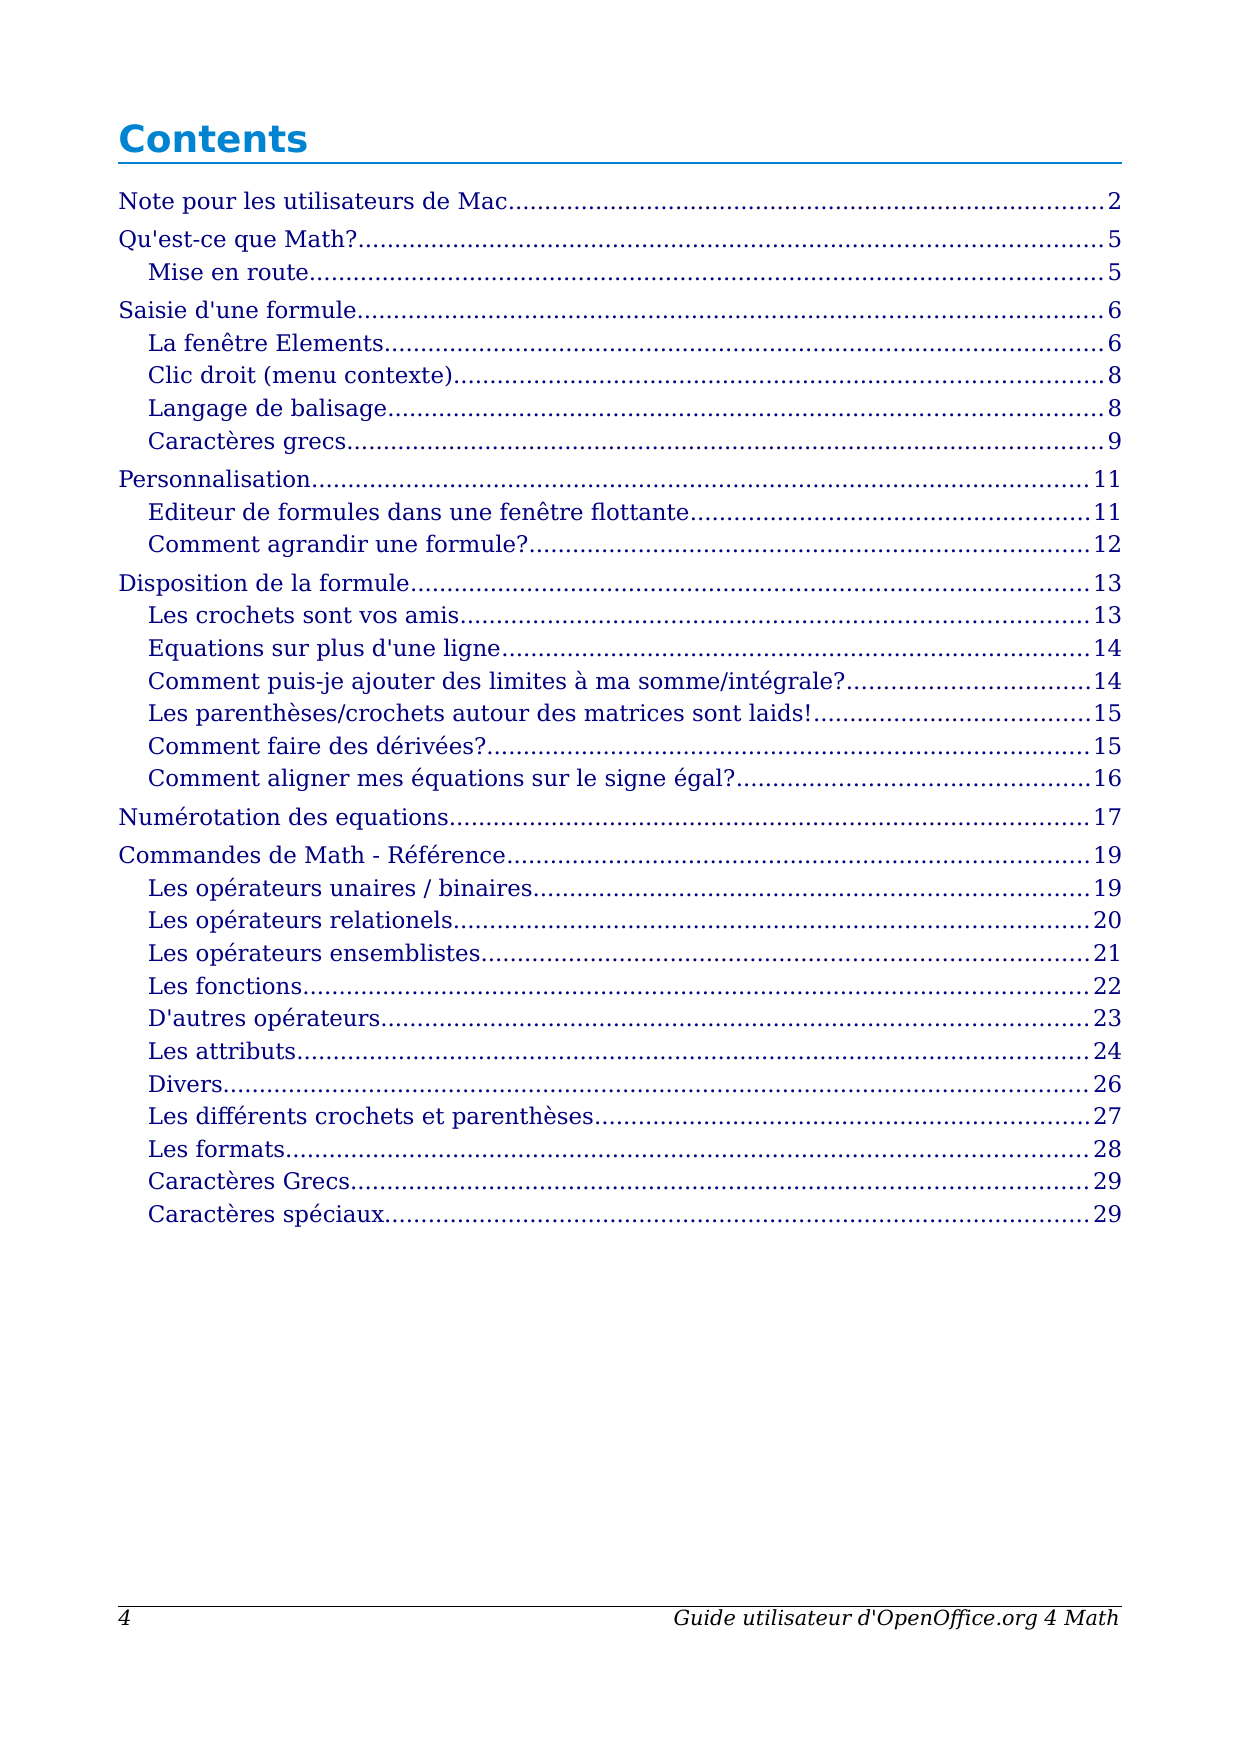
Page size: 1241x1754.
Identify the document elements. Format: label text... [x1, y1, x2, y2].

text Note pour les utilisateurs de Mac 2 [118, 188, 1122, 215]
text Les opérateurs unaires / binaires 19 [148, 875, 1122, 902]
text Les opérateurs relationels 20 [148, 908, 1122, 934]
text Divers 26 [148, 1071, 1122, 1097]
text Commandes de Math - Référence 19 [118, 842, 1122, 869]
text Mise en route 5 [148, 259, 1122, 286]
text D'autres opérateurs 23 [148, 1006, 1122, 1032]
text Comment agrandir une formule? 12 [148, 532, 1122, 558]
text Les attributs 24 [148, 1038, 1122, 1065]
text Les différents crochets et parenthèses 27 [148, 1103, 1122, 1130]
text Les parenthèses/crochets autour des matrices sont laids! 15 [148, 700, 1122, 727]
text Personnalisation 11 [118, 466, 1122, 493]
text Les fonctions 22 [148, 973, 1122, 999]
text Les formats 28 [148, 1136, 1122, 1163]
text Disposition de la formule 13 [118, 570, 1122, 597]
text Comment aligner mes équations sur le signe égal? 16 [148, 766, 1122, 792]
text Comment faire des dérivées? 15 [148, 733, 1122, 760]
text Comment puis-je ajouter des limites à ma somme/intégrale? 14 [148, 668, 1122, 694]
text Contents [118, 118, 1122, 162]
text Qu'est-ce que Math? 5 [118, 226, 1122, 253]
text Caractères Grecs 29 [148, 1168, 1122, 1195]
text Numérotation des equations 17 [118, 804, 1122, 831]
text Caractères spéciaux 29 [148, 1201, 1122, 1228]
text Clic droit (menu contexte) 8 [148, 363, 1122, 389]
text La fenêtre Elements 6 [148, 330, 1122, 357]
text Equations sur plus d'une ligne 14 [148, 635, 1122, 662]
text Les crochets sont vos amis 13 [148, 603, 1122, 629]
text Les opérateurs ensemblistes 21 [148, 940, 1122, 967]
text Langage de balisage 8 [148, 395, 1122, 422]
text Caractères grecs 9 [148, 428, 1122, 454]
text Saisie d'une formule 6 [118, 297, 1122, 324]
text Editeur de formules dans une fenêtre flottante 11 [148, 499, 1122, 526]
